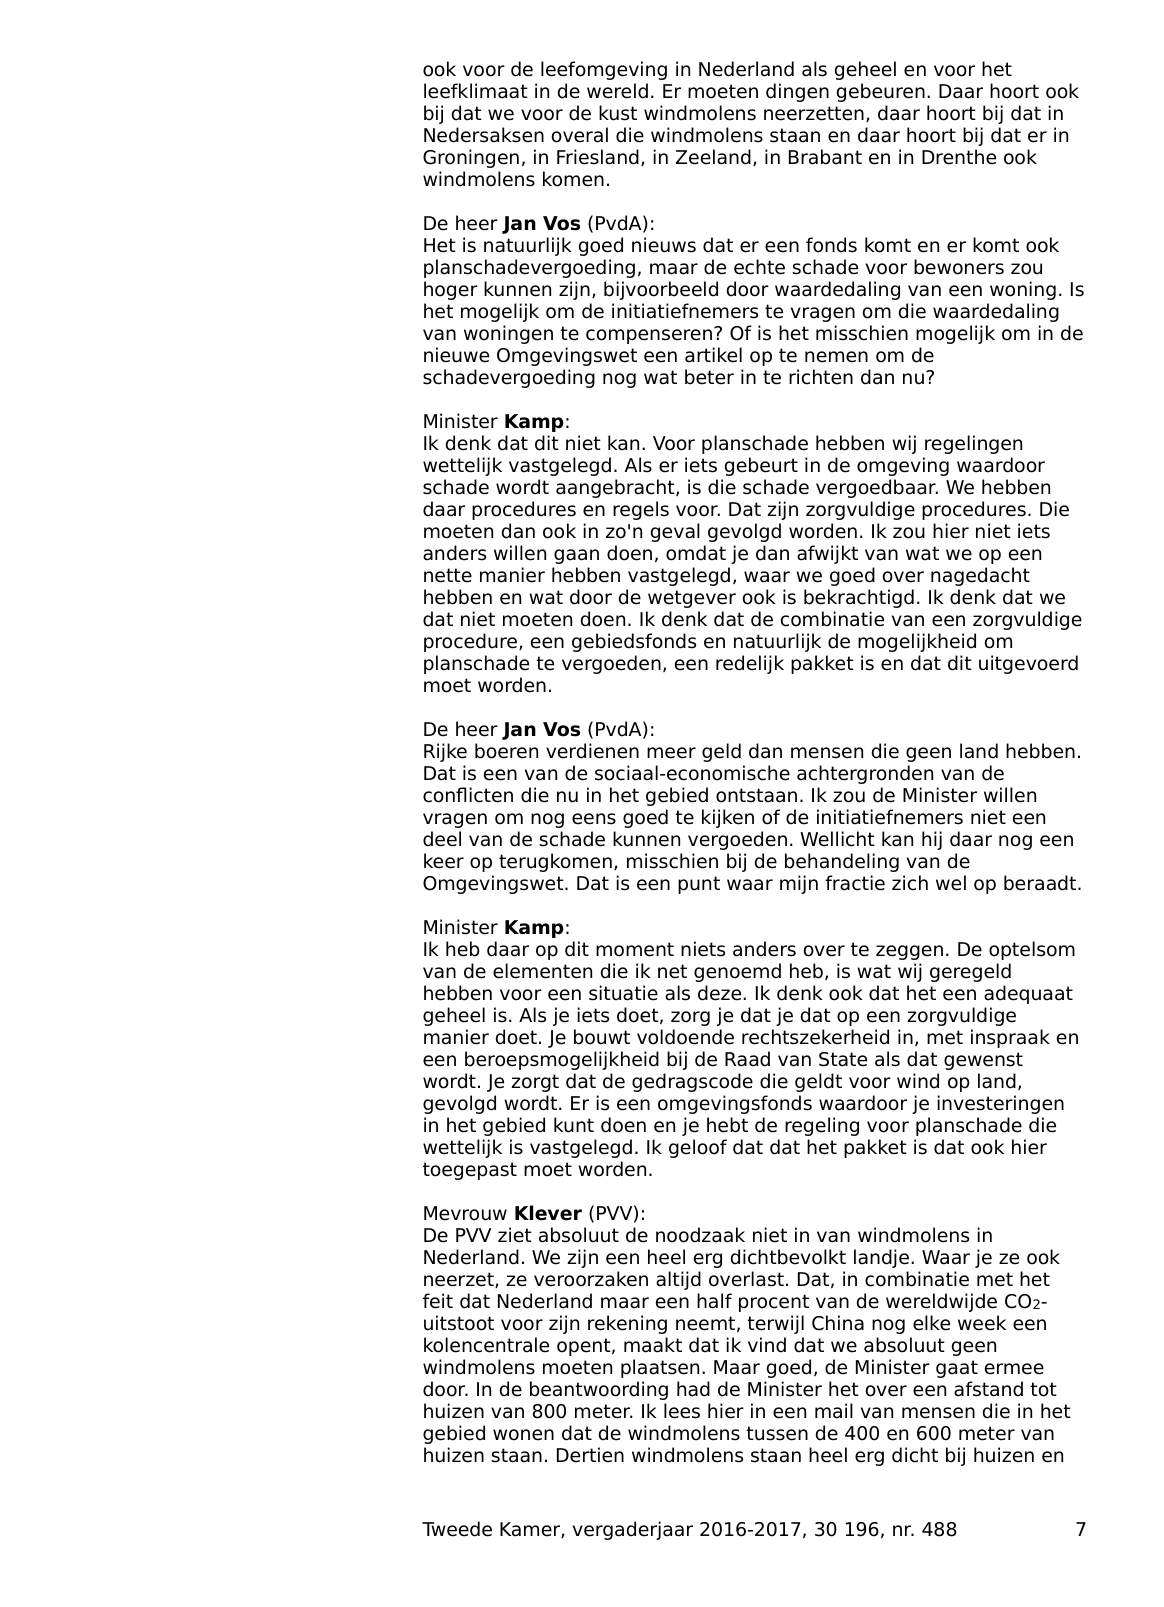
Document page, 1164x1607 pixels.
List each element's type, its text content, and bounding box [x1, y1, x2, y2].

text Mevrouw Klever (PVV): [422, 1203, 1087, 1225]
text De heer Jan Vos (PvdA): [422, 719, 1087, 741]
text Het is natuurlijk goed nieuws dat er een fonds komt en er komt ook planschadevergoeding, maar de echte schade voor bewoners zou hoger kunnen zijn, bijvoorbeeld door waardedaling van een woning. Is het mogelijk om de initiatiefnemers te vragen om die waardedaling van woningen te compenseren? Of is het misschien mogelijk om in de nieuwe Omgevingswet een artikel op te nemen om de schadevergoeding nog wat beter in te richten dan nu? [422, 235, 1087, 389]
text ook voor de leefomgeving in Nederland als geheel en voor het leefklimaat in de wereld. Er moeten dingen gebeuren. Daar hoort ook bij dat we voor de kust windmolens neerzetten, daar hoort bij dat in Nedersaksen overal die windmolens staan en daar hoort bij dat er in Groningen, in Friesland, in Zeeland, in Brabant en in Drenthe ook windmolens komen. [422, 59, 1087, 191]
text Ik denk dat dit niet kan. Voor planschade hebben wij regelingen wettelijk vastgelegd. Als er iets gebeurt in de omgeving waardoor schade wordt aangebracht, is die schade vergoedbaar. We hebben daar procedures en regels voor. Dat zijn zorgvuldige procedures. Die moeten dan ook in zo'n geval gevolgd worden. Ik zou hier niet iets anders willen gaan doen, omdat je dan afwijkt van wat we op een nette manier hebben vastgelegd, waar we goed over nagedacht hebben en wat door de wetgever ook is bekrachtigd. Ik denk dat we dat niet moeten doen. Ik denk dat de combinatie van een zorgvuldige procedure, een gebiedsfonds en natuurlijk de mogelijkheid om planschade te vergoeden, een redelijk pakket is en dat dit uitgevoerd moet worden. [422, 433, 1087, 697]
text De heer Jan Vos (PvdA): [422, 213, 1087, 235]
text De PVV ziet absoluut de noodzaak niet in van windmolens in Nederland. We zijn een heel erg dichtbevolkt landje. Waar je ze ook neerzet, ze veroorzaken altijd overlast. Dat, in combinatie met het feit dat Nederland maar een half procent van de wereldwijde CO2-uitstoot voor zijn rekening neemt, terwijl China nog elke week een kolencentrale opent, maakt dat ik vind dat we absoluut geen windmolens moeten plaatsen. Maar goed, de Minister gaat ermee door. In de beantwoording had de Minister het over een afstand tot huizen van 800 meter. Ik lees hier in een mail van mensen die in het gebied wonen dat de windmolens tussen de 400 en 600 meter van huizen staan. Dertien windmolens staan heel erg dicht bij huizen en [422, 1225, 1087, 1467]
text Rijke boeren verdienen meer geld dan mensen die geen land hebben. Dat is een van de sociaal-economische achtergronden van de conflicten die nu in het gebied ontstaan. Ik zou de Minister willen vragen om nog eens goed te kijken of de initiatiefnemers niet een deel van de schade kunnen vergoeden. Wellicht kan hij daar nog een keer op terugkomen, misschien bij de behandeling van de Omgevingswet. Dat is een punt waar mijn fractie zich wel op beraadt. [422, 741, 1087, 895]
text Minister Kamp: [422, 917, 1087, 939]
text Ik heb daar op dit moment niets anders over te zeggen. De optelsom van de elementen die ik net genoemd heb, is wat wij geregeld hebben voor een situatie als deze. Ik denk ook dat het een adequaat geheel is. Als je iets doet, zorg je dat je dat op een zorgvuldige manier doet. Je bouwt voldoende rechtszekerheid in, met inspraak en een beroepsmogelijkheid bij de Raad van State als dat gewenst wordt. Je zorgt dat de gedragscode die geldt voor wind op land, gevolgd wordt. Er is een omgevingsfonds waardoor je investeringen in het gebied kunt doen en je hebt de regeling voor planschade die wettelijk is vastgelegd. Ik geloof dat dat het pakket is dat ook hier toegepast moet worden. [422, 939, 1087, 1181]
text Minister Kamp: [422, 411, 1087, 433]
